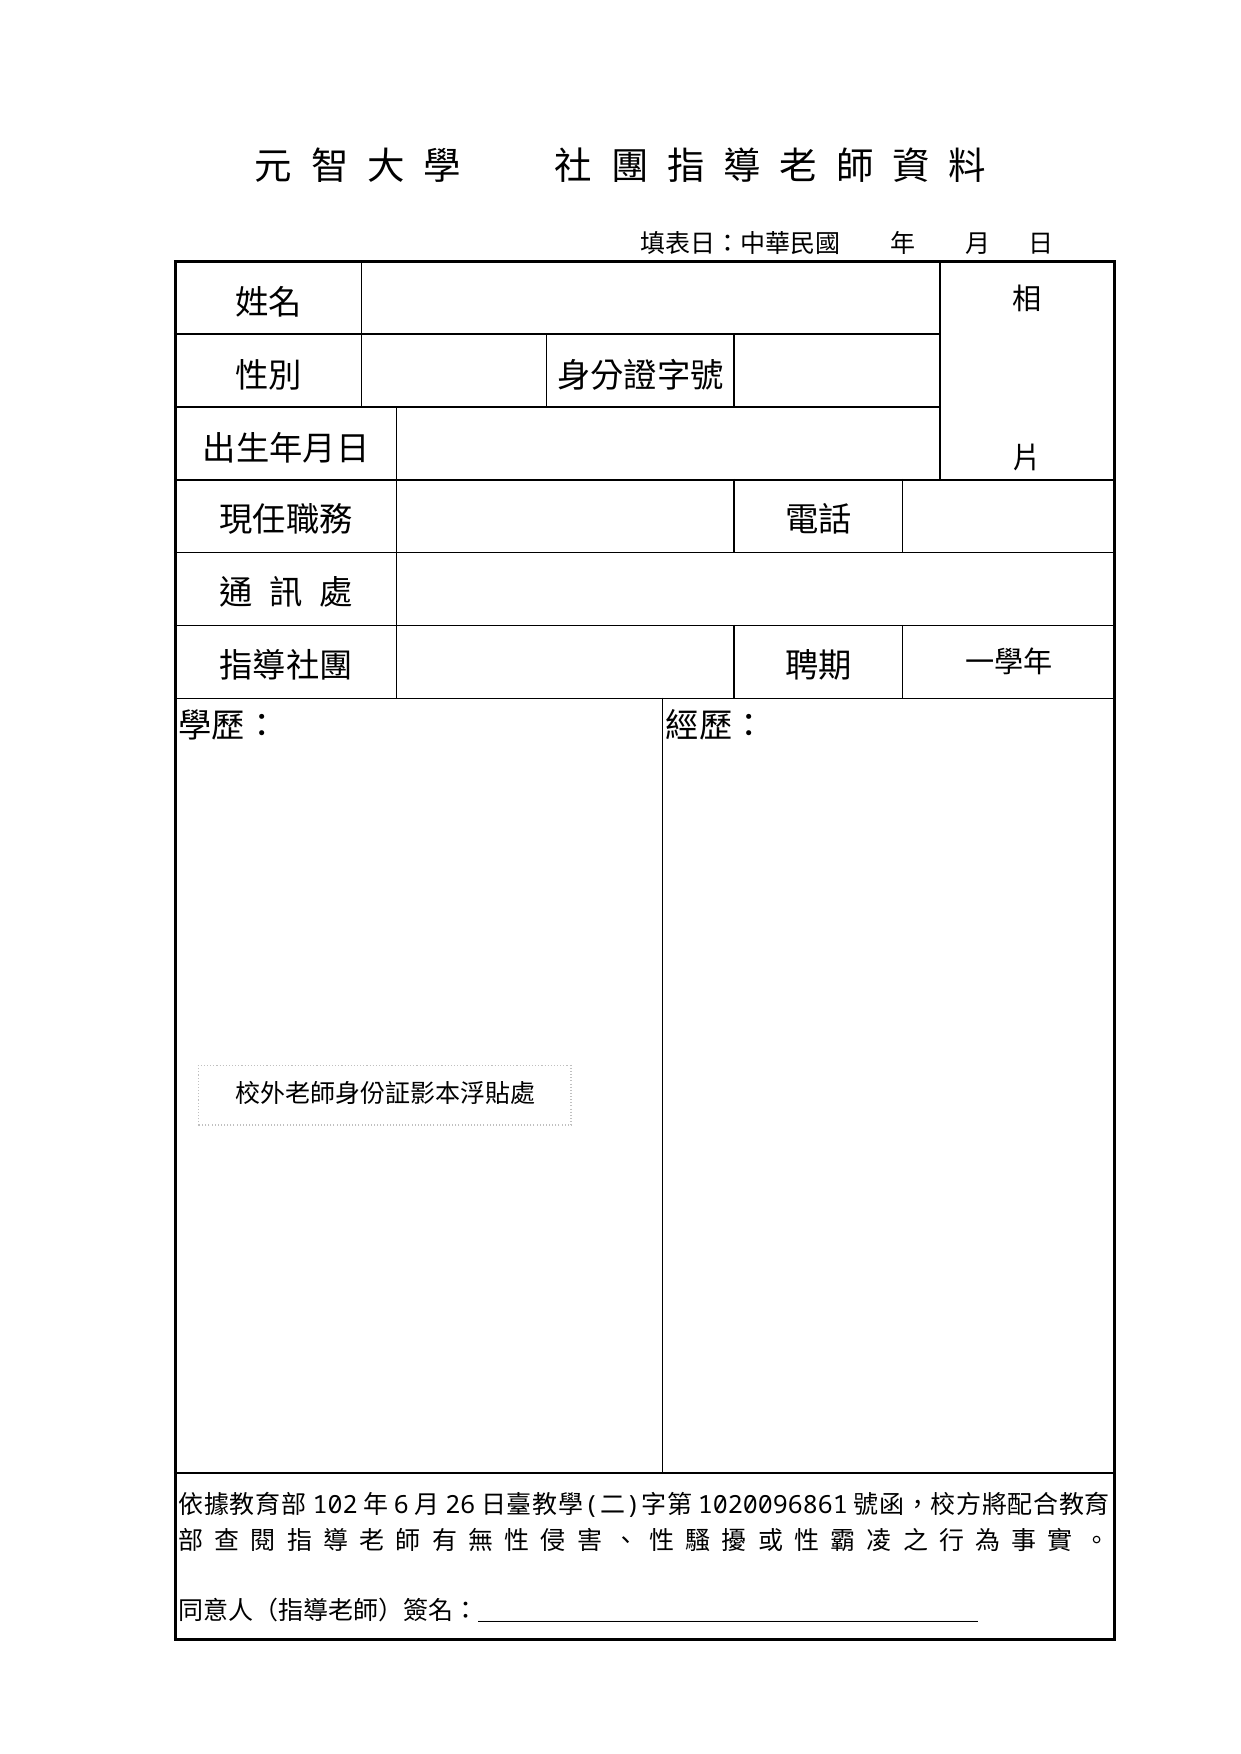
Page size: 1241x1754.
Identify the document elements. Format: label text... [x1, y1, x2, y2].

table_cell 聘期 [735, 626, 902, 698]
table_cell 出生年月日 [177, 408, 396, 479]
table_cell [397, 481, 733, 552]
table_cell 學歷： [177, 699, 662, 1472]
table_cell 電話 [735, 481, 902, 552]
table_header 相 片 [941, 263, 1113, 479]
table_cell 通 訊 處 [177, 553, 396, 625]
table_cell [903, 481, 1113, 552]
table_header 姓名 [177, 263, 361, 333]
table_cell 現任職務 [177, 481, 396, 552]
text 元 智 大 學 社 團 指 導 老 師 資 料 [187, 136, 1053, 190]
table_cell 依據教育部102年6月26日臺教學(二)字第1020096861號函，校方將配合教育部查閱指導老師有無性侵害、性騷擾或性霸凌之行為事實。 同意人（指導老師）簽名：＿＿＿＿＿＿＿＿＿＿＿＿＿＿＿＿＿＿＿＿ [177, 1474, 1113, 1637]
table_cell [397, 408, 939, 479]
table_cell 指導社團 [177, 626, 396, 698]
table_cell 一學年 [903, 626, 1113, 698]
table_cell 身分證字號 [547, 335, 733, 406]
table_cell [397, 553, 1113, 625]
table_cell [397, 626, 733, 698]
table_cell 經歷： [663, 699, 1113, 1472]
table_cell 性別 [177, 335, 361, 406]
text 填表日：中華民國 年 月 日 [187, 224, 1053, 260]
table_header [362, 263, 939, 333]
table_cell [735, 335, 939, 406]
table_cell [362, 335, 546, 406]
